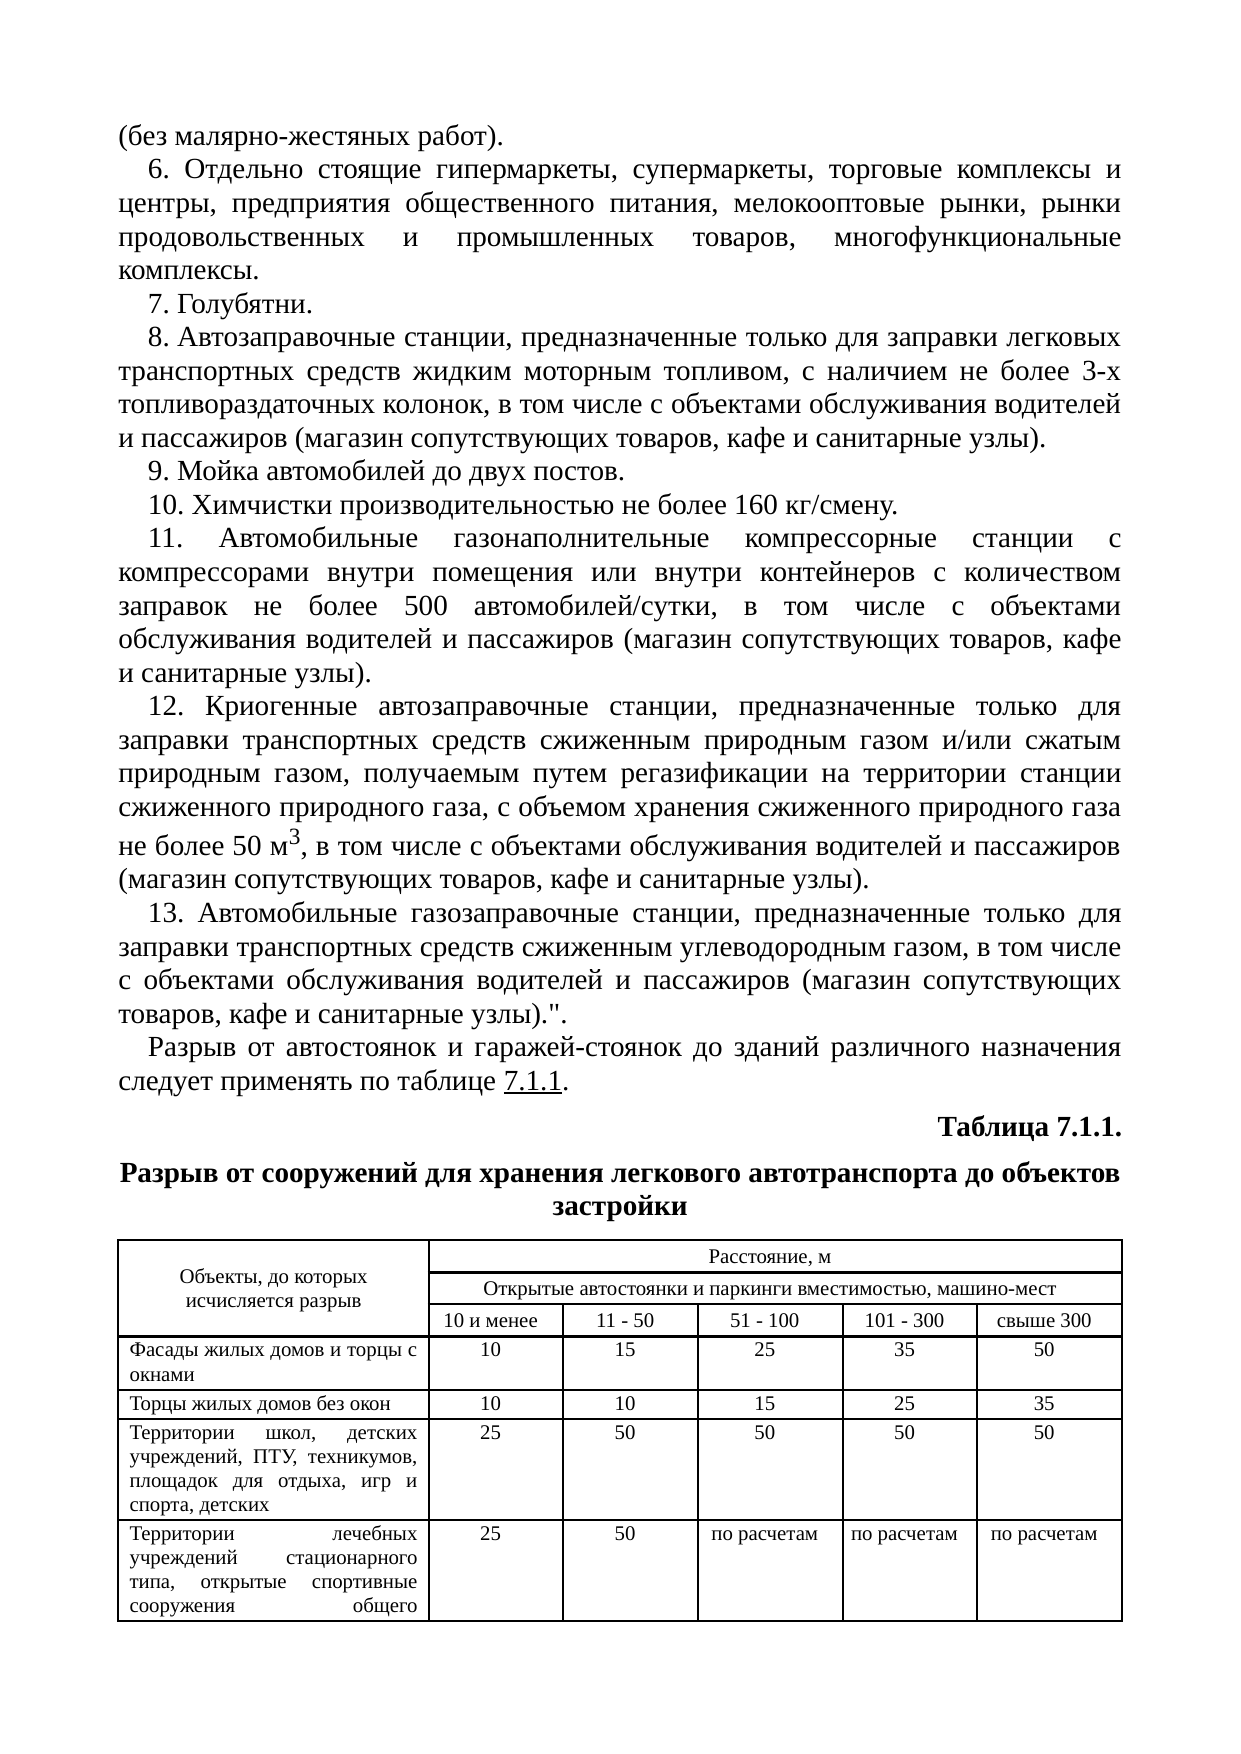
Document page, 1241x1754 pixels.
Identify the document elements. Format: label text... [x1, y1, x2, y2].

table_cell по расчетам [978, 1521, 1121, 1620]
text 10. Химчистки производительностью не более 160 кг/смену. [118, 487, 1122, 521]
table_cell 35 [978, 1391, 1121, 1417]
table_cell 35 [844, 1338, 976, 1388]
text 7. Голубятни. [118, 286, 1122, 319]
text 13. Автомобильные газозаправочные станции, предназначенные только для заправки транспортных средств сжиженным углеводородным газом, в том числе с объектами обслуживания водителей и пассажиров (магазин сопутствующих товаров, кафе и санитарные узлы).". [118, 895, 1122, 1029]
text (без малярно-жестяных работ). [118, 118, 1122, 152]
table_header Объекты, до которых исчисляется разрыв [119, 1241, 428, 1335]
table_cell 50 [564, 1521, 697, 1620]
table_cell свыше 300 [978, 1305, 1121, 1335]
text 6. Отдельно стоящие гипермаркеты, супермаркеты, торговые комплексы и центры, предприятия общественного питания, мелокооптовые рынки, рынки продовольственных и промышленных товаров, многофункциональные комплексы. [118, 152, 1122, 286]
text 9. Мойка автомобилей до двух постов. [118, 453, 1122, 487]
table_cell Открытые автостоянки и паркинги вместимостью, машино-мест [430, 1274, 1121, 1303]
text Разрыв от автостоянок и гаражей-стоянок до зданий различного назначения следует применять по таблице 7.1.1. [118, 1029, 1122, 1096]
text 12. Криогенные автозаправочные станции, предназначенные только для заправки транспортных средств сжиженным природным газом и/или сжатым природным газом, получаемым путем регазификации на территории станции сжиженного природного газа, с объемом хранения сжиженного природного газа не более 50 м3, в том числе с объектами обслуживания водителей и пассажиров (магазин сопутствующих товаров, кафе и санитарные узлы). [118, 688, 1122, 895]
table_cell 50 [844, 1420, 976, 1519]
table_cell 51 - 100 [699, 1305, 842, 1335]
table_cell 10 [430, 1391, 562, 1417]
table_cell 25 [844, 1391, 976, 1417]
table_header Расстояние, м [430, 1241, 1121, 1271]
table_cell Торцы жилых домов без окон [119, 1391, 428, 1417]
table_cell 10 и менее [430, 1305, 562, 1335]
table_cell 10 [430, 1338, 562, 1388]
table_cell Фасады жилых домов и торцы с окнами [119, 1338, 428, 1388]
table_cell 50 [699, 1420, 842, 1519]
table_cell 101 - 300 [844, 1305, 976, 1335]
table_cell 25 [430, 1521, 562, 1620]
text 8. Автозаправочные станции, предназначенные только для заправки легковых транспортных средств жидким моторным топливом, с наличием не более 3-х топливораздаточных колонок, в том числе с объектами обслуживания водителей и пассажиров (магазин сопутствующих товаров, кафе и санитарные узлы). [118, 319, 1122, 453]
table_cell 50 [564, 1420, 697, 1519]
table_cell 25 [699, 1338, 842, 1388]
table_cell 10 [564, 1391, 697, 1417]
table_cell 15 [564, 1338, 697, 1388]
table_cell Территории лечебных учреждений стационарного типа, открытые спортивные сооружения общего [119, 1521, 428, 1620]
text Разрыв от сооружений для хранения легкового автотранспорта до объектов застройки [118, 1155, 1122, 1222]
table_cell 50 [978, 1338, 1121, 1388]
table_cell 50 [978, 1420, 1121, 1519]
table_cell 11 - 50 [564, 1305, 697, 1335]
text 11. Автомобильные газонаполнительные компрессорные станции с компрессорами внутри помещения или внутри контейнеров с количеством заправок не более 500 автомобилей/сутки, в том числе с объектами обслуживания водителей и пассажиров (магазин сопутствующих товаров, кафе и санитарные узлы). [118, 521, 1122, 688]
text Таблица 7.1.1. [118, 1109, 1122, 1142]
table_cell Территории школ, детских учреждений, ПТУ, техникумов, площадок для отдыха, игр и спорта, детских [119, 1420, 428, 1519]
table_cell по расчетам [699, 1521, 842, 1620]
table_cell 15 [699, 1391, 842, 1417]
table_cell по расчетам [844, 1521, 976, 1620]
table_cell 25 [430, 1420, 562, 1519]
